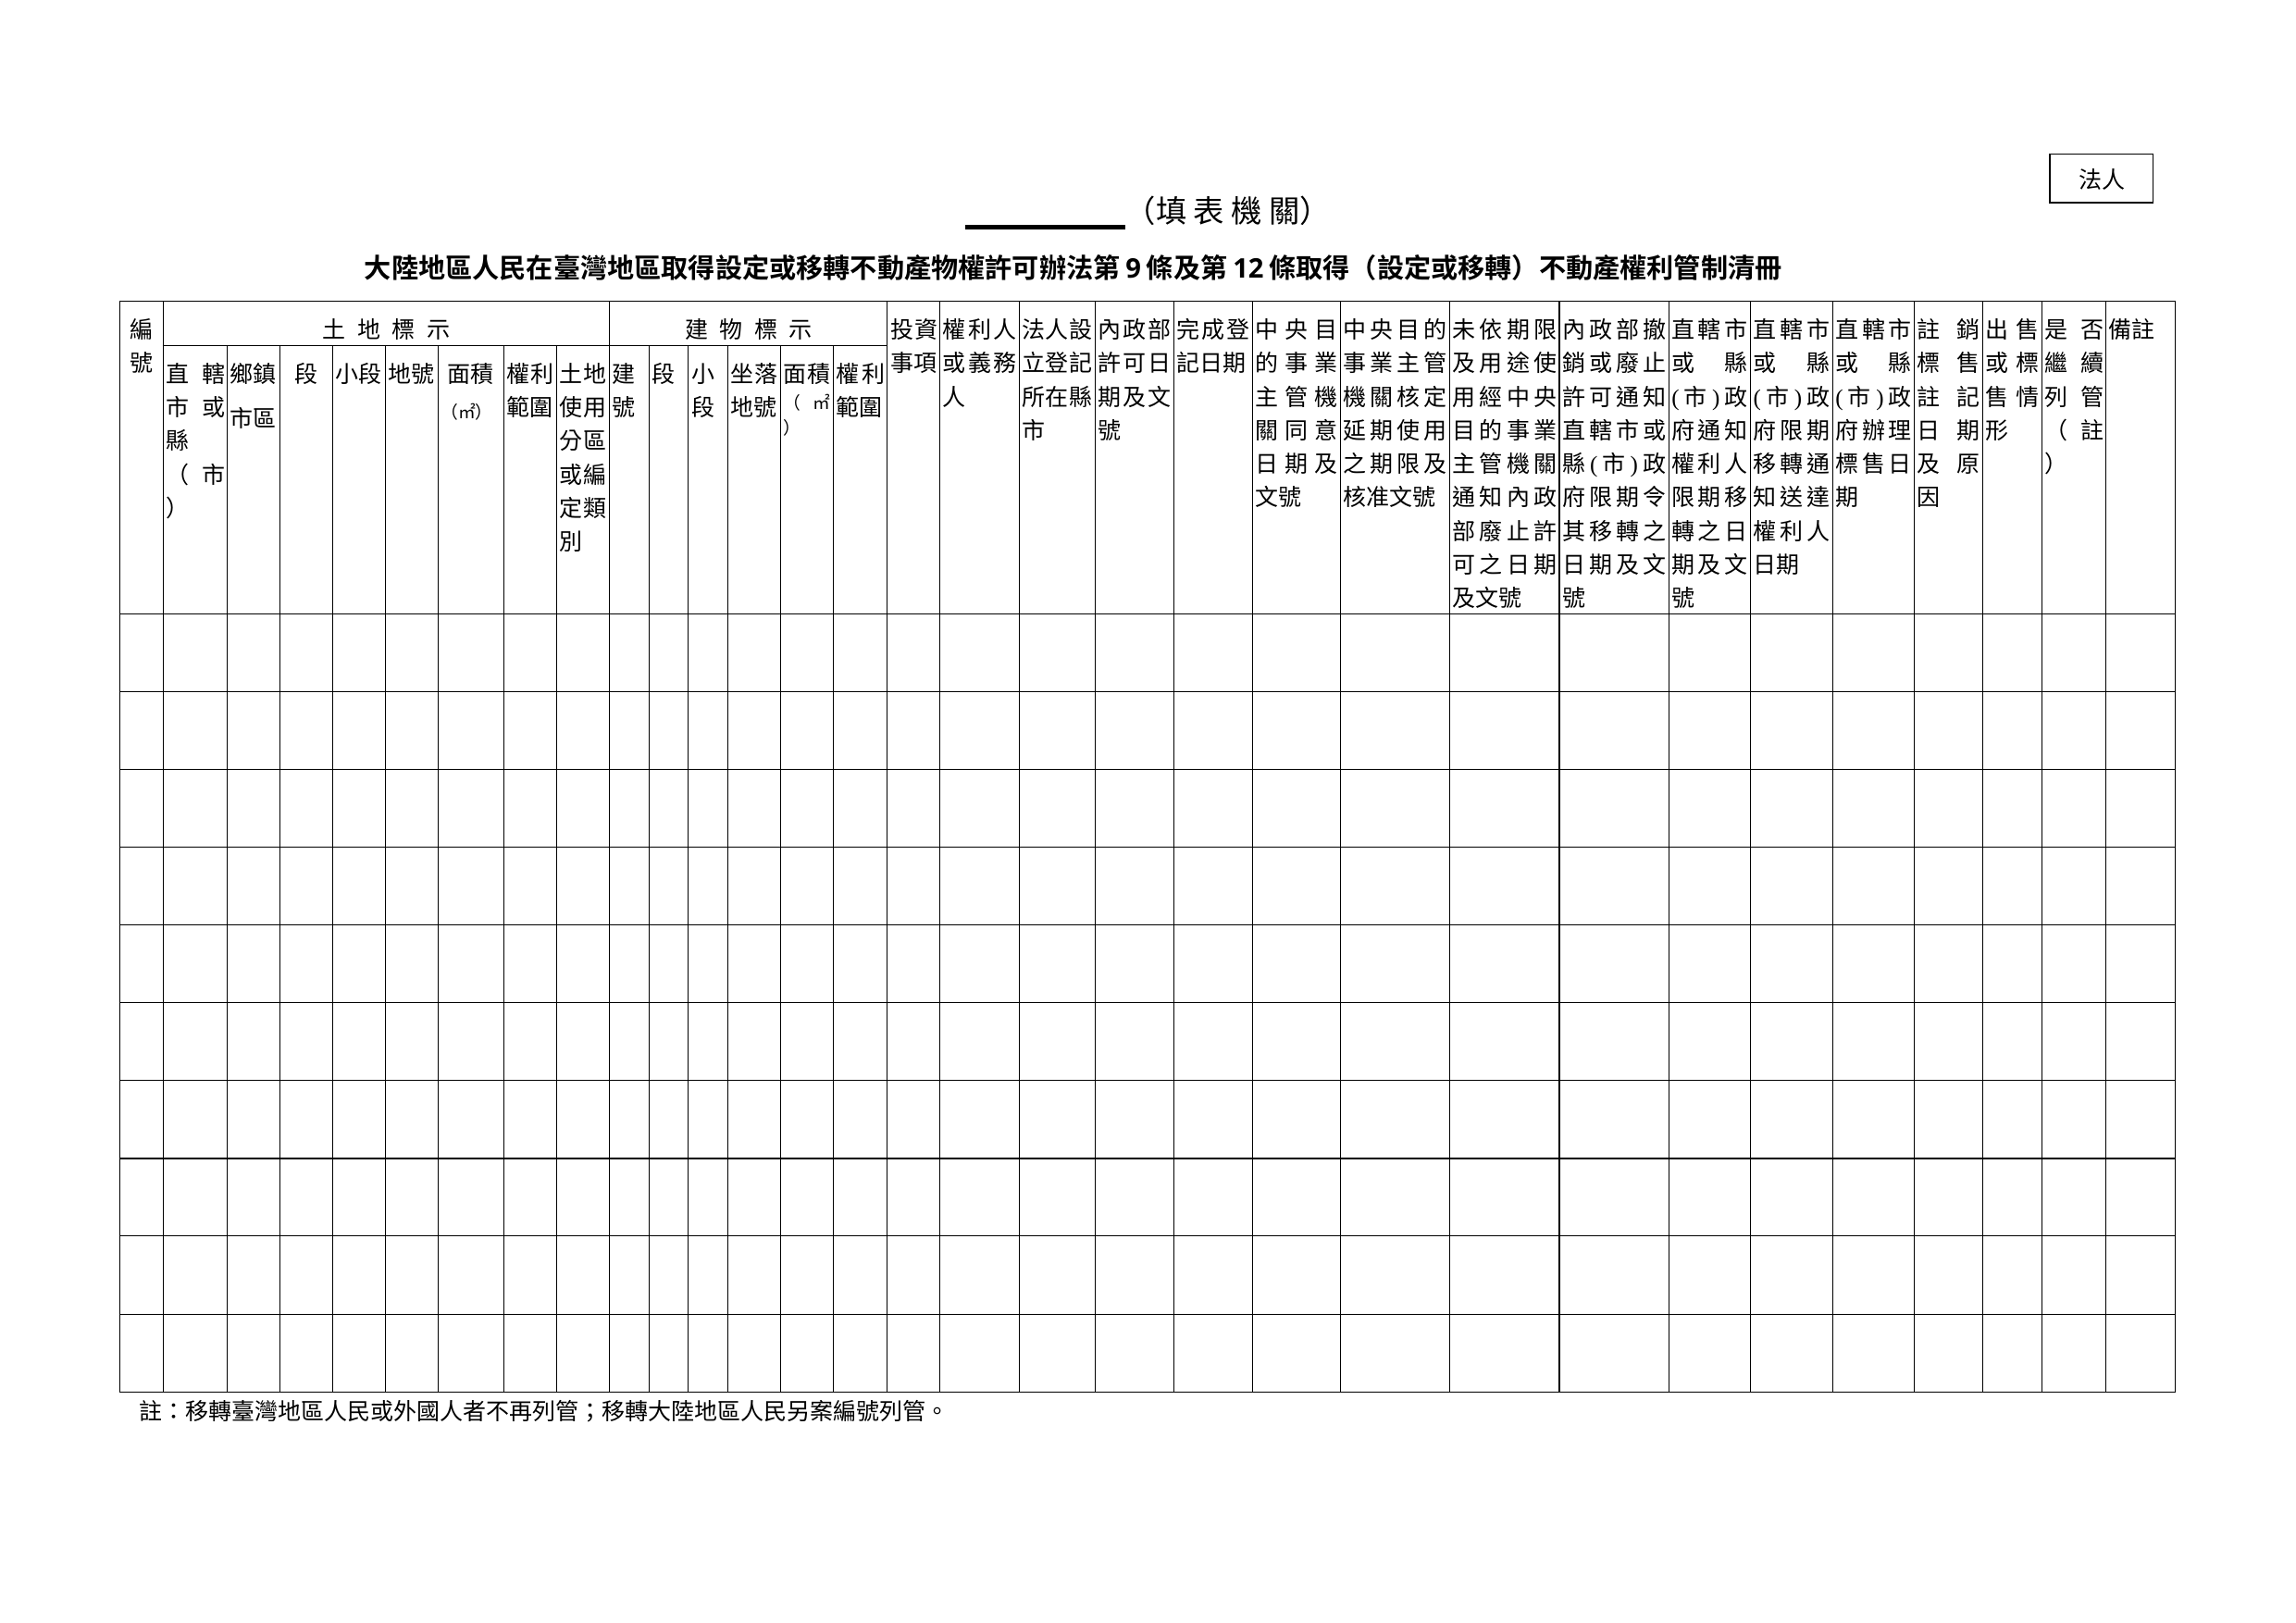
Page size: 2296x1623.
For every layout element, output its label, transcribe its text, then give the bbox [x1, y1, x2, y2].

table_cell [1915, 1081, 1982, 1158]
table_cell [1983, 925, 2042, 1002]
table_cell [689, 1315, 727, 1391]
table_cell [386, 1315, 438, 1391]
table_cell [689, 1081, 727, 1158]
table_cell [280, 848, 332, 924]
table_cell [557, 692, 609, 769]
table_cell [333, 614, 385, 691]
table_cell [887, 614, 939, 691]
table_cell [120, 925, 163, 1002]
table_cell [557, 1236, 609, 1313]
table_cell [1174, 692, 1252, 769]
table_cell [1669, 1003, 1750, 1080]
table_cell [1751, 614, 1832, 691]
table_cell [280, 692, 332, 769]
table_cell [333, 1003, 385, 1080]
table_cell [650, 1003, 688, 1080]
table_cell [781, 1236, 833, 1313]
table_cell [728, 770, 780, 847]
table_cell [120, 1159, 163, 1235]
table_cell [1669, 1081, 1750, 1158]
table_cell [280, 1315, 332, 1391]
table_cell [1253, 692, 1340, 769]
table_header 直轄市或縣(市)政府通知權利人限期移轉之日期及文號 [1669, 302, 1750, 613]
table_cell [228, 1236, 279, 1313]
table_cell [1983, 1236, 2042, 1313]
table_cell [1560, 770, 1669, 847]
table_cell [1560, 1081, 1669, 1158]
table_cell [228, 770, 279, 847]
table_cell [1341, 692, 1449, 769]
table_cell [1096, 614, 1173, 691]
table_cell [610, 1081, 649, 1158]
table_cell [228, 1003, 279, 1080]
table_cell [1983, 692, 2042, 769]
table_cell [1751, 848, 1832, 924]
table_cell [333, 848, 385, 924]
table_cell [386, 692, 438, 769]
table_cell [1020, 692, 1095, 769]
table_cell [120, 1236, 163, 1313]
table_cell [1915, 770, 1982, 847]
table_header 直轄市或縣(市)政府限期移轉通知送達權利人日期 [1751, 302, 1832, 613]
table_cell [1669, 770, 1750, 847]
table_cell [228, 1315, 279, 1391]
table_cell [1833, 1236, 1914, 1313]
table_cell [781, 1315, 833, 1391]
table_cell [1833, 614, 1914, 691]
table_cell [1833, 1003, 1914, 1080]
table_cell [1253, 770, 1340, 847]
table_cell [1560, 692, 1669, 769]
table_cell [834, 692, 887, 769]
table_cell [650, 1159, 688, 1235]
table_cell [504, 848, 556, 924]
table_cell [439, 1003, 503, 1080]
table_cell [504, 1003, 556, 1080]
table_cell [1669, 614, 1750, 691]
table_cell [1020, 848, 1095, 924]
table_cell [164, 1315, 227, 1391]
table_cell [1669, 848, 1750, 924]
table_cell [1020, 614, 1095, 691]
table_cell [2042, 1236, 2105, 1313]
table_header 直轄市或縣(市)政府辦理標售日期 [1833, 302, 1914, 613]
table_header 備註 [2106, 302, 2175, 613]
table_cell [887, 770, 939, 847]
table_cell [1253, 1236, 1340, 1313]
table_header 完成登記日期 [1174, 302, 1252, 613]
table_cell [120, 614, 163, 691]
table_cell [940, 1315, 1019, 1391]
table_cell [1833, 1159, 1914, 1235]
table_cell [1253, 1315, 1340, 1391]
table_cell [834, 770, 887, 847]
table_cell [557, 1159, 609, 1235]
table_cell [386, 1081, 438, 1158]
table_cell [1751, 692, 1832, 769]
table_cell [1096, 925, 1173, 1002]
table_cell [1096, 1315, 1173, 1391]
table_cell [1253, 1003, 1340, 1080]
table_cell [2106, 1081, 2175, 1158]
table_cell 地號 [386, 346, 438, 613]
table_cell [1450, 614, 1558, 691]
table_header 中央目的事業主管機關同意日期及文號 [1253, 302, 1340, 613]
table_cell [887, 1236, 939, 1313]
table_cell [164, 1003, 227, 1080]
table_cell [386, 1003, 438, 1080]
table_cell [164, 614, 227, 691]
table_cell [439, 770, 503, 847]
table_cell [2106, 848, 2175, 924]
table_header 出售或標售情形 [1983, 302, 2042, 613]
table_cell [940, 1003, 1019, 1080]
table_cell 段 [280, 346, 332, 613]
table_cell [2042, 925, 2105, 1002]
table_cell [650, 614, 688, 691]
table_cell [728, 1159, 780, 1235]
table_cell [439, 925, 503, 1002]
table_header 是否繼續列管（註） [2042, 302, 2105, 613]
table_cell [504, 1081, 556, 1158]
table_cell [228, 614, 279, 691]
table_cell [610, 770, 649, 847]
table_cell [120, 1081, 163, 1158]
table_cell [333, 1315, 385, 1391]
table_cell [940, 1159, 1019, 1235]
table_cell [333, 1081, 385, 1158]
table_cell [834, 1159, 887, 1235]
table_cell [1096, 692, 1173, 769]
table_cell [557, 614, 609, 691]
table_cell [1253, 1081, 1340, 1158]
table_cell [1450, 1081, 1558, 1158]
table_cell [781, 1159, 833, 1235]
table_cell [834, 1081, 887, 1158]
text （填 表 機 關） [139, 187, 2156, 231]
table_header 註銷標售註記日期及原因 [1915, 302, 1982, 613]
table_cell [1983, 848, 2042, 924]
table_cell [887, 1003, 939, 1080]
table_cell [120, 848, 163, 924]
table_cell [557, 1081, 609, 1158]
table_cell [439, 1159, 503, 1235]
table_cell [228, 925, 279, 1002]
table_cell [1983, 1159, 2042, 1235]
table_cell [2042, 1315, 2105, 1391]
table_cell [728, 614, 780, 691]
table_cell [504, 1315, 556, 1391]
table_cell [504, 1159, 556, 1235]
table_cell [1253, 925, 1340, 1002]
table_cell [728, 1081, 780, 1158]
table_cell [1096, 1003, 1173, 1080]
table_cell [610, 692, 649, 769]
table_cell [689, 1236, 727, 1313]
table_cell [834, 1003, 887, 1080]
table_cell [333, 770, 385, 847]
table_cell [834, 848, 887, 924]
table_cell [2106, 770, 2175, 847]
table_cell [940, 925, 1019, 1002]
table_cell [1669, 1236, 1750, 1313]
table_cell [728, 1315, 780, 1391]
text （填 表 機 關） [2051, 155, 2153, 202]
table_cell [439, 692, 503, 769]
table_cell [1341, 1236, 1449, 1313]
table_header 中央目的事業主管機關核定延期使用之期限及核准文號 [1341, 302, 1449, 613]
table_cell [1915, 1003, 1982, 1080]
table_cell [1020, 1003, 1095, 1080]
table_header 建 物 標 示 [610, 302, 887, 345]
table_cell [1751, 925, 1832, 1002]
table_cell [689, 692, 727, 769]
table_cell [1915, 1159, 1982, 1235]
table_cell [1833, 770, 1914, 847]
table_cell [504, 692, 556, 769]
table_cell [1253, 614, 1340, 691]
table_cell [1020, 1081, 1095, 1158]
table_cell [333, 692, 385, 769]
table_cell [386, 925, 438, 1002]
table_cell [834, 1315, 887, 1391]
table_cell [439, 614, 503, 691]
table_cell [280, 1003, 332, 1080]
text 大陸地區人民在臺灣地區取得設定或移轉不動產物權許可辦法第9條及第12條取得（設定或移轉）不動產權利管制清冊 [226, 231, 2156, 301]
table_cell [1341, 925, 1449, 1002]
table_cell [1450, 848, 1558, 924]
table_cell [1020, 1315, 1095, 1391]
table_cell [650, 1236, 688, 1313]
table_cell [228, 1159, 279, 1235]
table_cell [887, 1159, 939, 1235]
table_cell [834, 614, 887, 691]
table_cell [386, 1236, 438, 1313]
table_cell [1450, 1236, 1558, 1313]
table_cell [1833, 925, 1914, 1002]
table_cell [1915, 848, 1982, 924]
table_cell [1341, 614, 1449, 691]
table_cell [834, 925, 887, 1002]
table_cell [1915, 925, 1982, 1002]
table_header 編號 [120, 302, 163, 613]
table_cell [1341, 1159, 1449, 1235]
table_cell [887, 925, 939, 1002]
table_cell [2106, 614, 2175, 691]
table_cell [781, 1003, 833, 1080]
table_cell [557, 925, 609, 1002]
table_cell [228, 1081, 279, 1158]
table_cell [1560, 1236, 1669, 1313]
table_cell [1096, 848, 1173, 924]
table_cell [610, 1315, 649, 1391]
table_cell [1751, 1315, 1832, 1391]
table_cell [1341, 770, 1449, 847]
table_cell [164, 770, 227, 847]
table_cell [940, 848, 1019, 924]
table_header 土 地 標 示 [164, 302, 609, 345]
table_cell [557, 770, 609, 847]
table_cell [2042, 614, 2105, 691]
table_cell [1450, 1159, 1558, 1235]
table_cell [1669, 692, 1750, 769]
table_cell [728, 1003, 780, 1080]
table_cell [610, 925, 649, 1002]
table_cell [887, 1081, 939, 1158]
table_cell [557, 848, 609, 924]
table_cell [781, 692, 833, 769]
table_cell [650, 1315, 688, 1391]
table_cell [1450, 925, 1558, 1002]
table_cell [781, 1081, 833, 1158]
table_cell [1560, 1159, 1669, 1235]
table_cell [120, 770, 163, 847]
table_cell [557, 1003, 609, 1080]
table_cell [333, 1159, 385, 1235]
table_header 內政部撤銷或廢止許可通知直轄市或縣(市)政府限期令其移轉之日期及文號 [1560, 302, 1669, 613]
table_cell [2042, 1159, 2105, 1235]
table_cell [1560, 925, 1669, 1002]
table_cell [504, 770, 556, 847]
table_header 法人設立登記所在縣市 [1020, 302, 1095, 613]
table_cell [689, 925, 727, 1002]
table_cell [333, 1236, 385, 1313]
table_cell [2106, 1236, 2175, 1313]
table_cell [120, 1003, 163, 1080]
table_cell [1751, 1159, 1832, 1235]
table_cell [2042, 770, 2105, 847]
table_cell [164, 1081, 227, 1158]
table_cell [1915, 614, 1982, 691]
table_cell 段 [650, 346, 688, 613]
table_cell [1983, 614, 2042, 691]
table_cell [1020, 1236, 1095, 1313]
table_cell [650, 1081, 688, 1158]
table_cell [439, 848, 503, 924]
table_cell [610, 1003, 649, 1080]
table_cell [1174, 1236, 1252, 1313]
table_cell [1096, 1081, 1173, 1158]
table_cell 面積（㎡） [781, 346, 833, 613]
table_cell [1020, 1159, 1095, 1235]
table_cell [1833, 848, 1914, 924]
table_cell [887, 848, 939, 924]
table_cell 建號 [610, 346, 649, 613]
table_cell [610, 848, 649, 924]
table_cell [504, 614, 556, 691]
table_cell [1450, 770, 1558, 847]
table_cell 土地使用分區或編定類別 [557, 346, 609, 613]
table_cell [164, 1236, 227, 1313]
table_cell [1983, 770, 2042, 847]
table_cell [439, 1315, 503, 1391]
table_cell [280, 614, 332, 691]
table_cell [689, 770, 727, 847]
table_cell [1915, 1315, 1982, 1391]
table_cell [610, 614, 649, 691]
table_cell [504, 1236, 556, 1313]
table_cell [689, 1159, 727, 1235]
table_cell [610, 1236, 649, 1313]
table_cell 鄉鎮 市區 [228, 346, 279, 613]
table_cell 權利範圍 [834, 346, 887, 613]
table_cell [1096, 770, 1173, 847]
table_cell [280, 1081, 332, 1158]
table_cell [689, 1003, 727, 1080]
table_cell 直轄市或縣（市） [164, 346, 227, 613]
table_cell [650, 925, 688, 1002]
table_cell [781, 848, 833, 924]
table_cell [728, 1236, 780, 1313]
table_cell [1174, 1081, 1252, 1158]
table_cell [2042, 848, 2105, 924]
table_cell [2106, 1003, 2175, 1080]
table_cell [940, 614, 1019, 691]
table_cell [333, 925, 385, 1002]
table_cell [280, 770, 332, 847]
table_cell [2106, 1315, 2175, 1391]
table_cell [1341, 1315, 1449, 1391]
table_cell [228, 848, 279, 924]
table_cell [781, 925, 833, 1002]
table_cell [1669, 1315, 1750, 1391]
table_cell [689, 614, 727, 691]
table_cell [1174, 1315, 1252, 1391]
table_cell [1560, 614, 1669, 691]
table_cell [1096, 1236, 1173, 1313]
table_cell [1174, 1159, 1252, 1235]
table_cell [1174, 770, 1252, 847]
table_cell [1096, 1159, 1173, 1235]
table_cell [439, 1081, 503, 1158]
table_cell [1915, 1236, 1982, 1313]
table_cell [887, 1315, 939, 1391]
table_cell [1560, 848, 1669, 924]
table_cell [650, 770, 688, 847]
text 註：移轉臺灣地區人民或外國人者不再列管；移轉大陸地區人民另案編號列管。 [139, 1393, 2156, 1427]
table_cell [1751, 1081, 1832, 1158]
table_cell [280, 1236, 332, 1313]
table_cell [386, 848, 438, 924]
table_header 權利人或義務人 [940, 302, 1019, 613]
table_cell [940, 770, 1019, 847]
table_cell [834, 1236, 887, 1313]
table_cell [120, 1315, 163, 1391]
table_cell [280, 1159, 332, 1235]
table_cell [557, 1315, 609, 1391]
table_cell [1450, 692, 1558, 769]
table_cell [439, 1236, 503, 1313]
table_cell [1560, 1315, 1669, 1391]
table_cell [2042, 1003, 2105, 1080]
table_cell [2106, 692, 2175, 769]
table_cell [1174, 614, 1252, 691]
table_cell [386, 1159, 438, 1235]
table_cell [1174, 925, 1252, 1002]
table_cell [1174, 848, 1252, 924]
table_cell [164, 692, 227, 769]
table_cell [1450, 1003, 1558, 1080]
table_cell [1983, 1003, 2042, 1080]
table_cell [1253, 848, 1340, 924]
table_cell [1833, 1081, 1914, 1158]
table_cell [689, 848, 727, 924]
table_cell [386, 614, 438, 691]
table_cell [610, 1159, 649, 1235]
table_cell [1833, 692, 1914, 769]
table_cell [120, 692, 163, 769]
table_cell [1983, 1315, 2042, 1391]
table_cell [2106, 925, 2175, 1002]
table_cell [1174, 1003, 1252, 1080]
table_cell [728, 848, 780, 924]
table_cell [1751, 1003, 1832, 1080]
table_cell [1253, 1159, 1340, 1235]
table_cell 小段 [333, 346, 385, 613]
table_cell [940, 692, 1019, 769]
table_header 投資事項 [887, 302, 939, 613]
table_cell 坐落地號 [728, 346, 780, 613]
table_cell [781, 770, 833, 847]
text 法人 [2065, 162, 2139, 195]
table_cell [1983, 1081, 2042, 1158]
table_cell [2042, 1081, 2105, 1158]
table_header 未依期限及用途使用經中央目的事業主管機關通知內政部廢止許可之日期及文號 [1450, 302, 1558, 613]
table_cell [940, 1236, 1019, 1313]
table_cell [280, 925, 332, 1002]
table_cell [2042, 692, 2105, 769]
table_cell [781, 614, 833, 691]
table_cell [1669, 925, 1750, 1002]
table_cell [650, 692, 688, 769]
table_cell 面積 （㎡） [439, 346, 503, 613]
table_cell [164, 1159, 227, 1235]
table_cell [728, 692, 780, 769]
table_cell [164, 925, 227, 1002]
table_cell [1450, 1315, 1558, 1391]
table_cell [1341, 1081, 1449, 1158]
table_cell [1833, 1315, 1914, 1391]
table_cell [1751, 770, 1832, 847]
table_cell [650, 848, 688, 924]
table_cell [1915, 692, 1982, 769]
table_cell [1751, 1236, 1832, 1313]
table_cell [164, 848, 227, 924]
table_cell [228, 692, 279, 769]
table_cell [504, 925, 556, 1002]
table_cell [1341, 1003, 1449, 1080]
table_cell [386, 770, 438, 847]
table_cell [940, 1081, 1019, 1158]
table_cell 小段 [689, 346, 727, 613]
table_cell [1669, 1159, 1750, 1235]
table_cell [728, 925, 780, 1002]
table_cell [2106, 1159, 2175, 1235]
table_header 內政部許可日期及文號 [1096, 302, 1173, 613]
table_cell 權利範圍 [504, 346, 556, 613]
table_cell [887, 692, 939, 769]
table_cell [1020, 925, 1095, 1002]
table_cell [1020, 770, 1095, 847]
table_cell [1341, 848, 1449, 924]
table_cell [1560, 1003, 1669, 1080]
